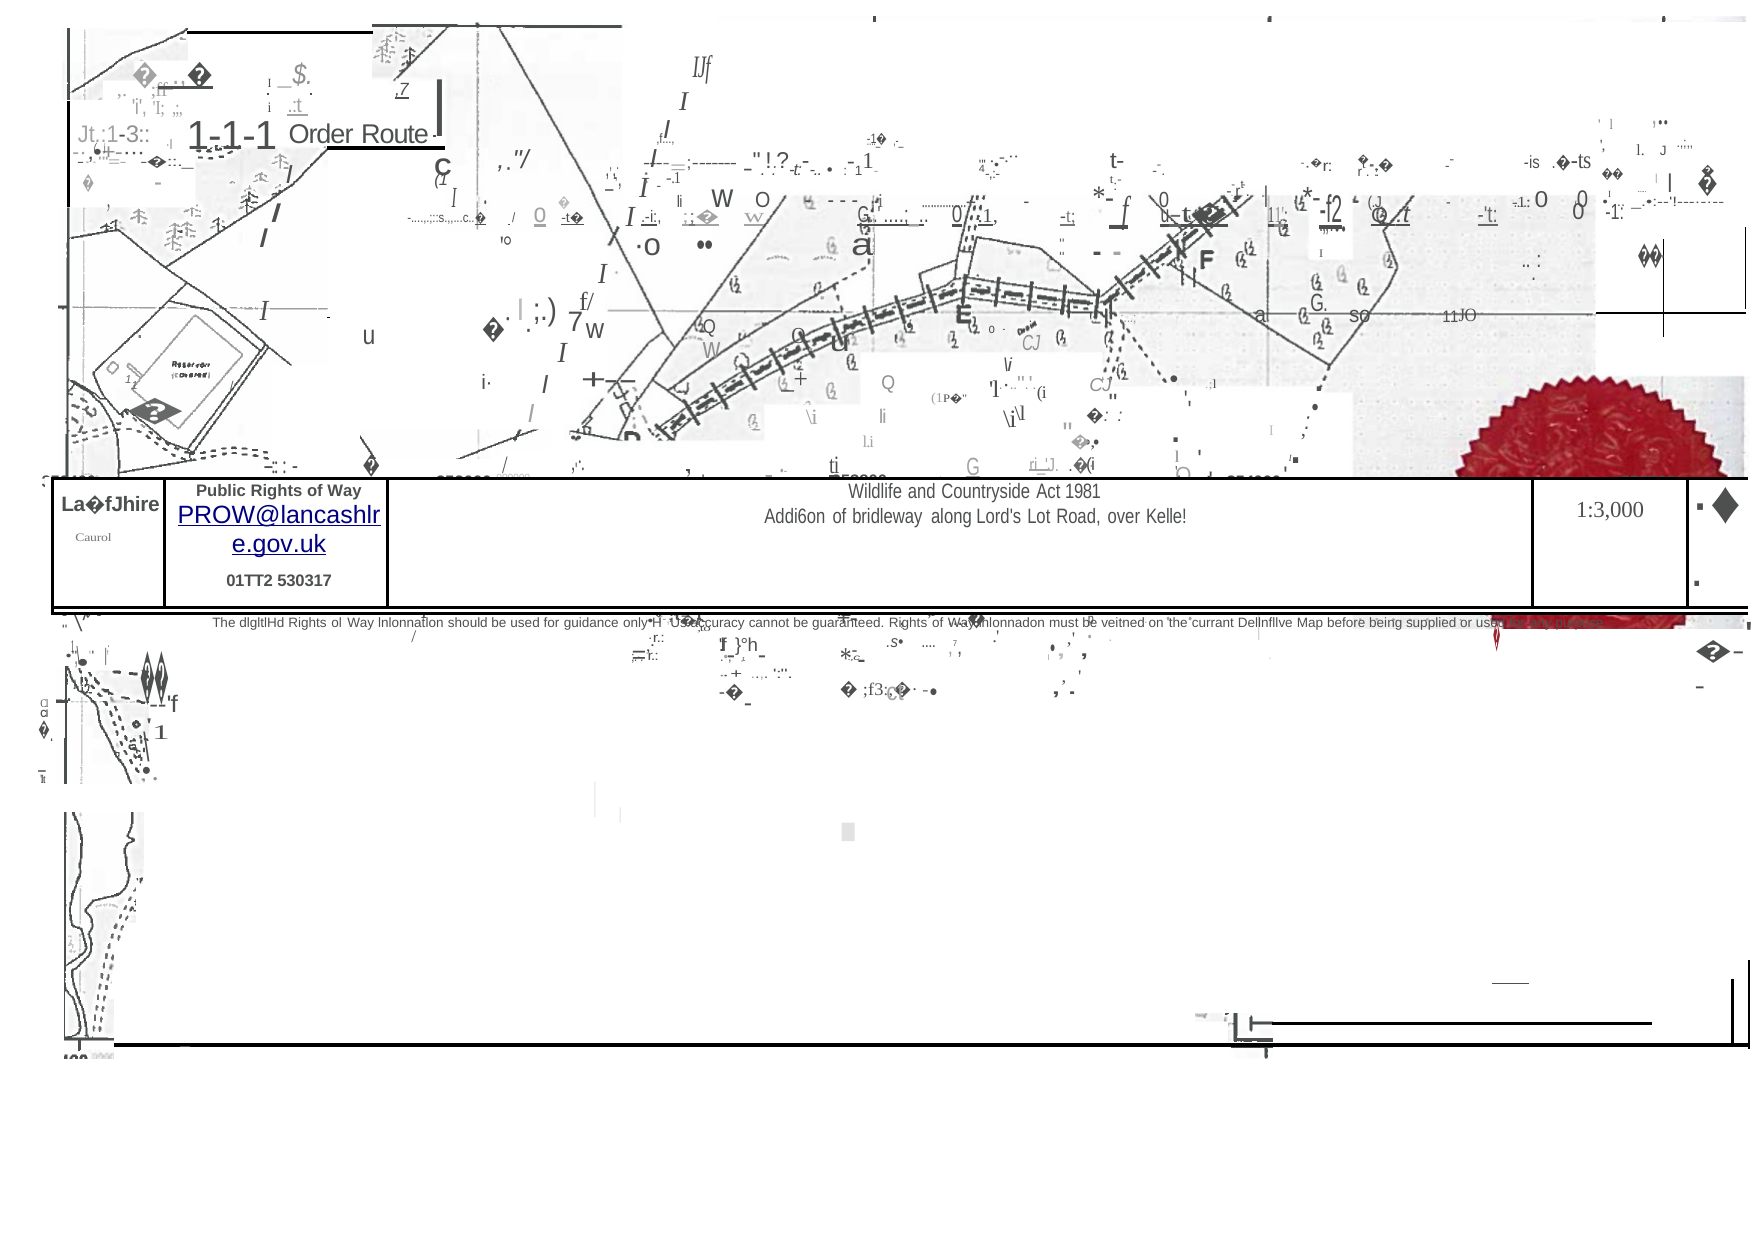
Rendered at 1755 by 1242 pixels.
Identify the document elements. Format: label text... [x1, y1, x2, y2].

table_header 1:3,000 [1534, 480, 1686, 606]
text 353400 353600 000000 353800 oooooo 354000 354200 . [41, 443, 58, 612]
table_header ·♦. [1689, 480, 1748, 606]
table_header Wildlife and Countryside Act 1981 Addi6on of bridleway along Lord's Lot Road, over Kelle! [389, 480, 1531, 606]
text 353400 353600 000000 353800 oooooo 354000 354200 . [328, 443, 370, 477]
text ( j - [328, 150, 372, 154]
text ...: [1750, 242, 1754, 274]
text ( j - [268, 142, 372, 146]
text 11 / i· +--� [328, 365, 372, 426]
table_header Public Rights of Way PROW@lancashlre.gov.uk 01TT2 530317 [166, 480, 386, 606]
text I C ,·"/ (1 [328, 154, 372, 189]
text . I �. I·;.) w u [328, 299, 372, 350]
table_header La�fJhire Caurol [54, 480, 163, 606]
text 353400 353600 000000 353800 oooooo 354000 354200 . [1748, 443, 1754, 612]
text I '° ·o •• aI :: .. [328, 241, 372, 259]
